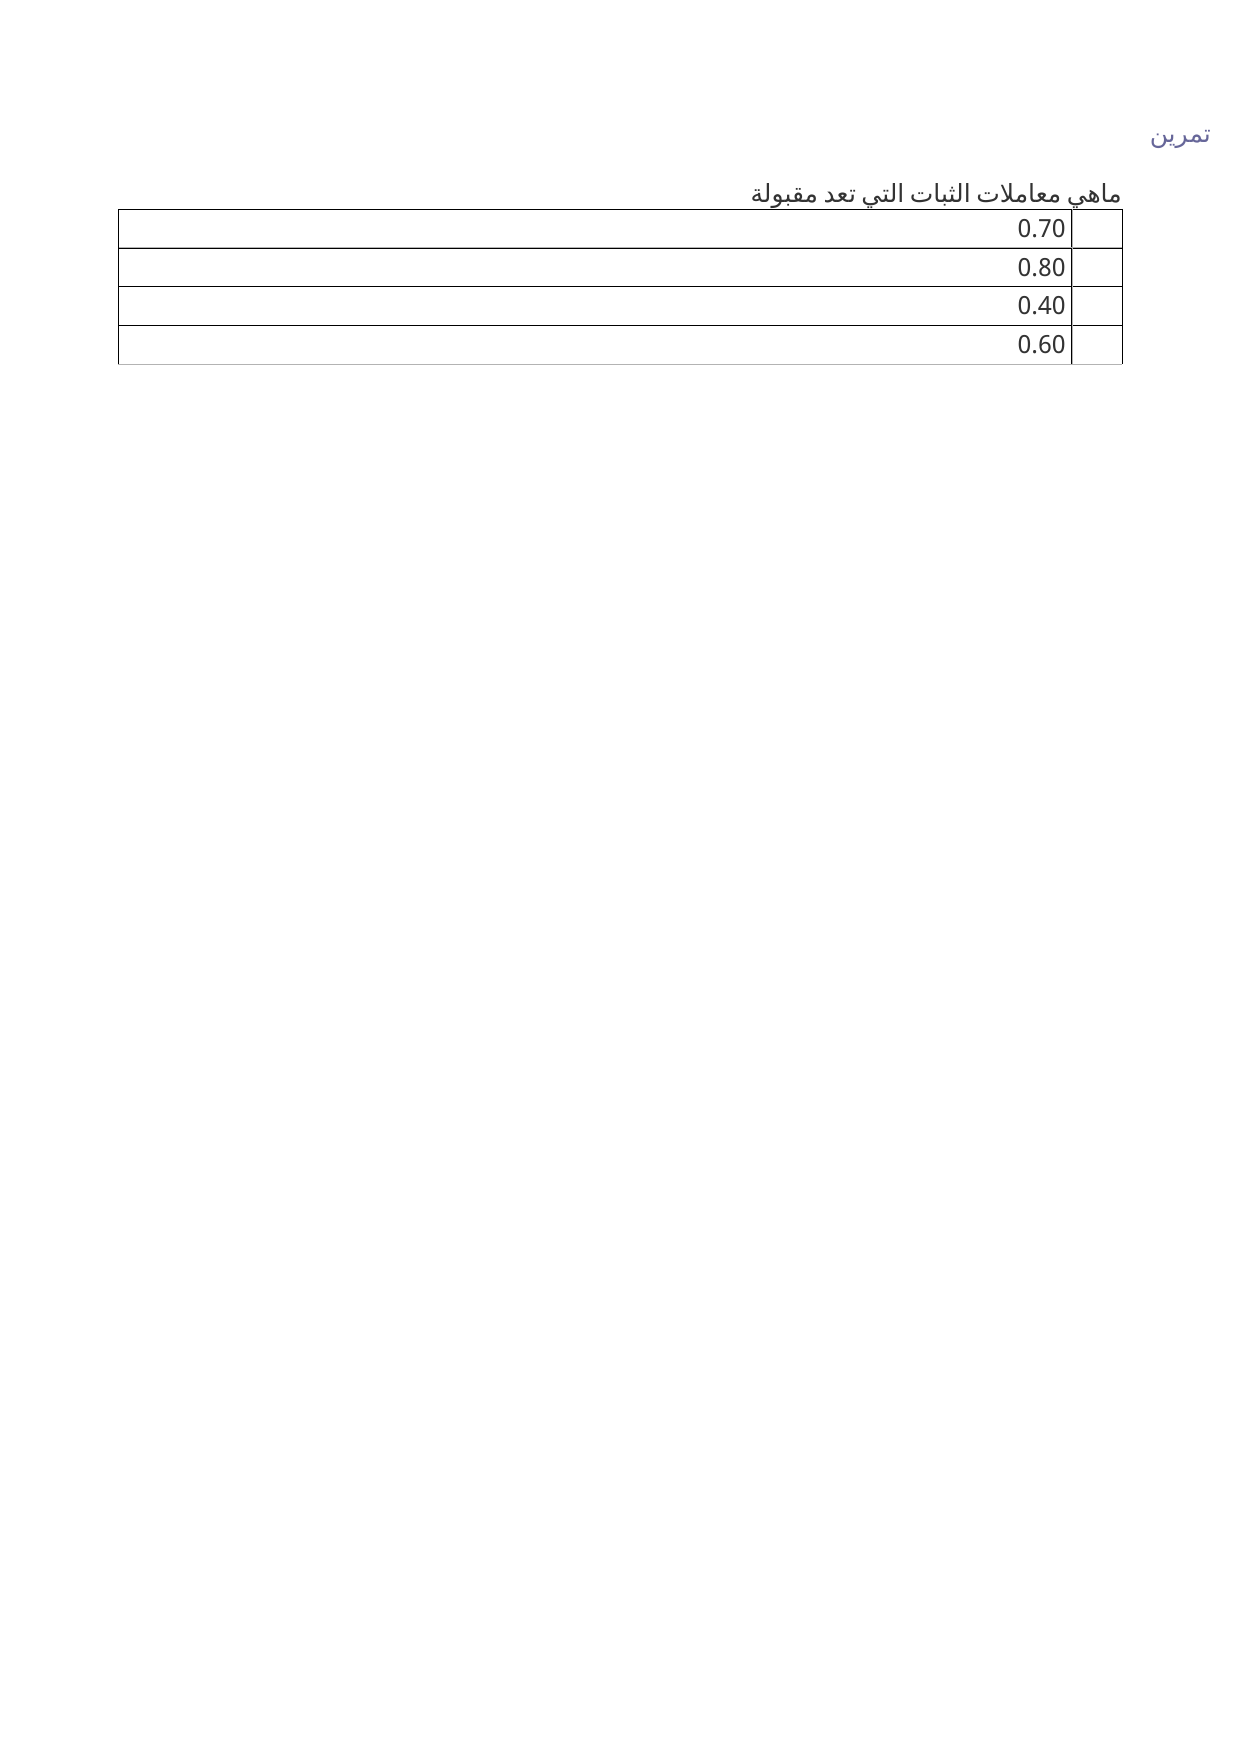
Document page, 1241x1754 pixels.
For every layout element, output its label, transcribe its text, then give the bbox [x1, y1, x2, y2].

text تمرين [118, 118, 1211, 149]
table_cell [1073, 287, 1122, 325]
table_header 0.70 [119, 210, 1071, 247]
table_cell 0.80 [119, 249, 1071, 286]
text ماهي معاملات الثبات التي تعد مقبولة [207, 178, 1122, 209]
table_cell [1073, 326, 1122, 364]
table_cell 0.60 [119, 326, 1071, 364]
table_header [1073, 210, 1122, 247]
table_cell 0.40 [119, 287, 1071, 325]
table_cell [1073, 249, 1122, 286]
